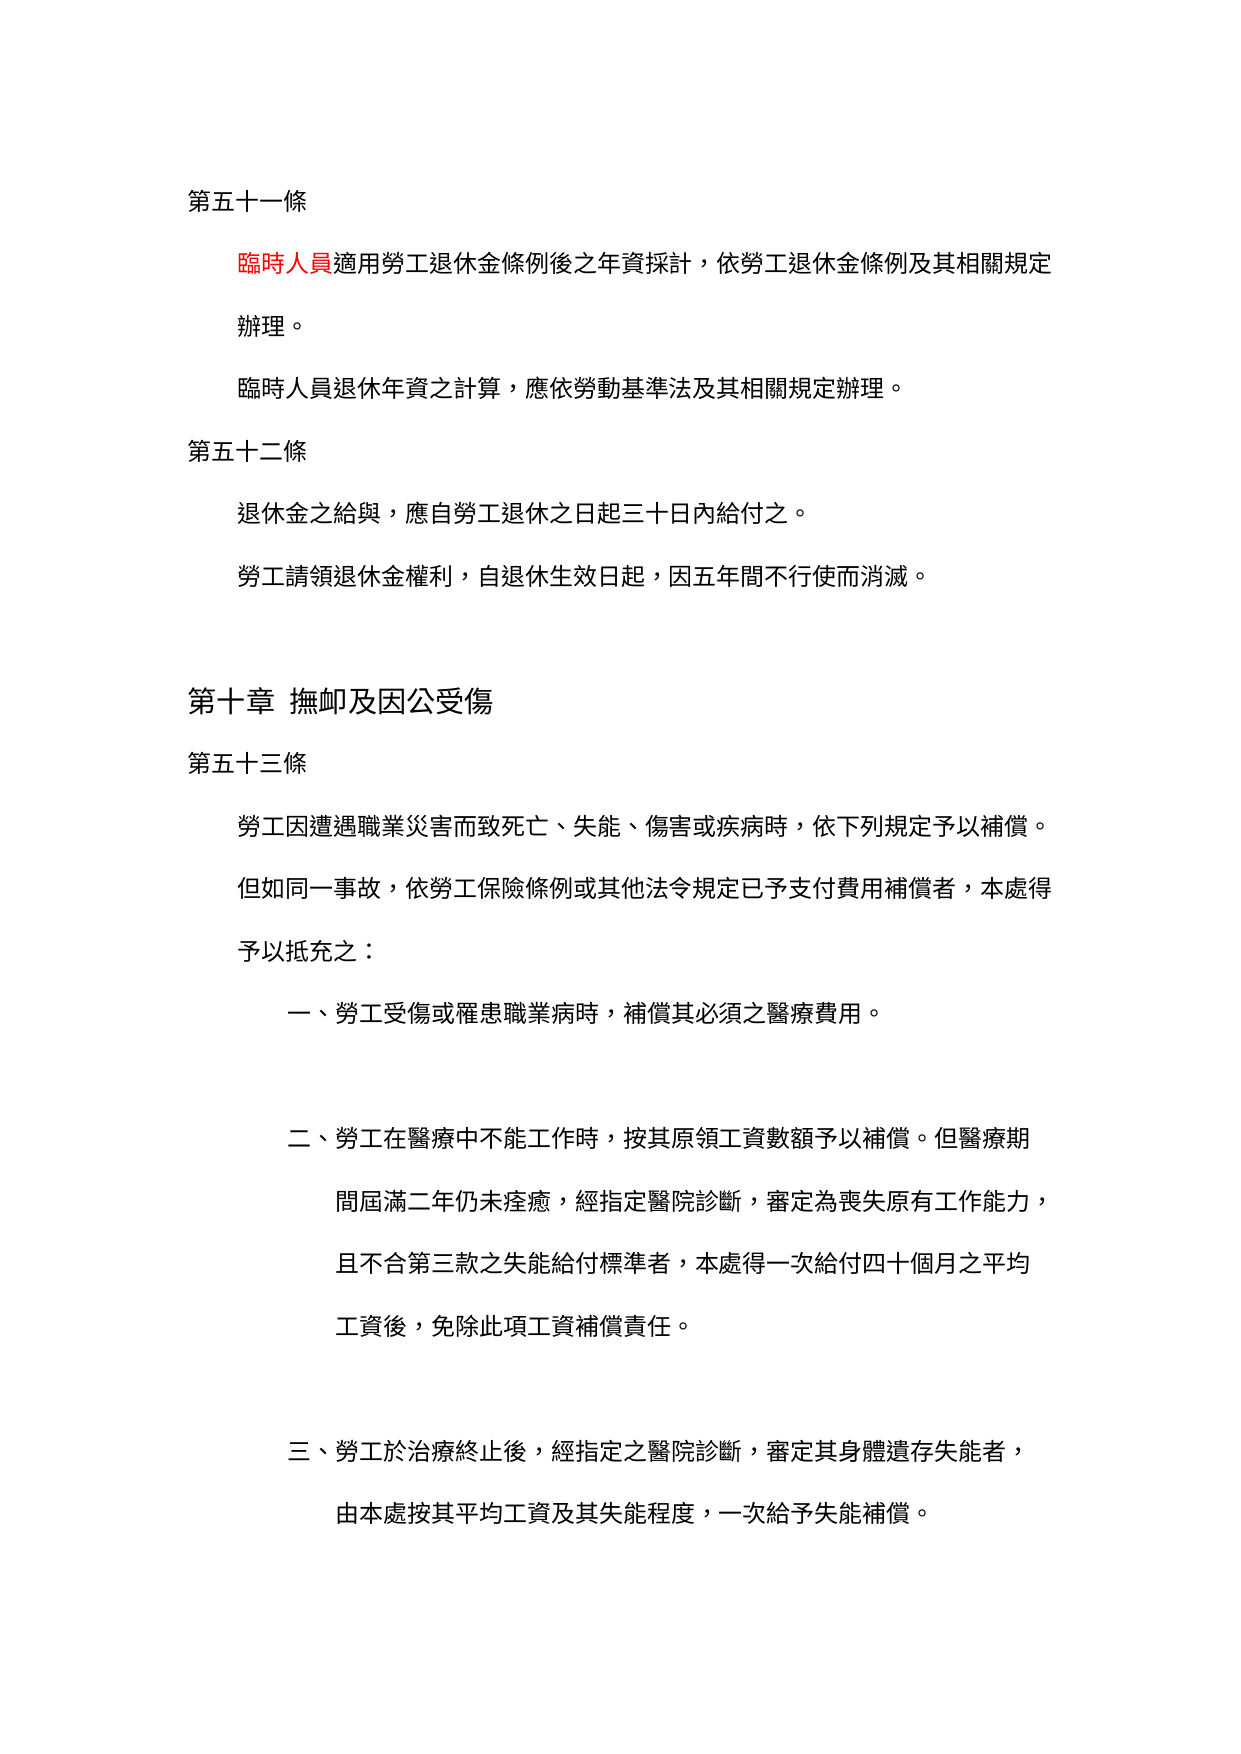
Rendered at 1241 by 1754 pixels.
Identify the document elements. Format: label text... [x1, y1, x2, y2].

text 退休金之給與，應自勞工退休之日起三十日內給付之。 [237, 471, 1053, 533]
text 第十章 撫卹及因公受傷 [187, 658, 1053, 721]
text 第五十三條 [187, 721, 1053, 783]
text 一、勞工受傷或罹患職業病時，補償其必須之醫療費用。 [287, 971, 1053, 1033]
text 二、勞工在醫療中不能工作時，按其原領工資數額予以補償。但醫療期間屆滿二年仍未痊癒，經指定醫院診斷，審定為喪失原有工作能力，且不合第三款之失能給付標準者，本處得一次給付四十個月之平均工資後，免除此項工資補償責任。 [287, 1096, 1053, 1346]
text 臨時人員退休年資之計算，應依勞動基準法及其相關規定辦理。 [237, 346, 1053, 408]
text 三、勞工於治療終止後，經指定之醫院診斷，審定其身體遺存失能者，由本處按其平均工資及其失能程度，一次給予失能補償。 [287, 1408, 1053, 1533]
text 勞工因遭遇職業災害而致死亡、失能、傷害或疾病時，依下列規定予以補償。但如同一事故，依勞工保險條例或其他法令規定已予支付費用補償者，本處得予以抵充之： [237, 783, 1053, 971]
text 勞工請領退休金權利，自退休生效日起，因五年間不行使而消滅。 [237, 533, 1053, 596]
text 第五十一條 [187, 158, 1053, 221]
text 第五十二條 [187, 408, 1053, 471]
text 臨時人員適用勞工退休金條例後之年資採計，依勞工退休金條例及其相關規定辦理。 [237, 221, 1053, 346]
